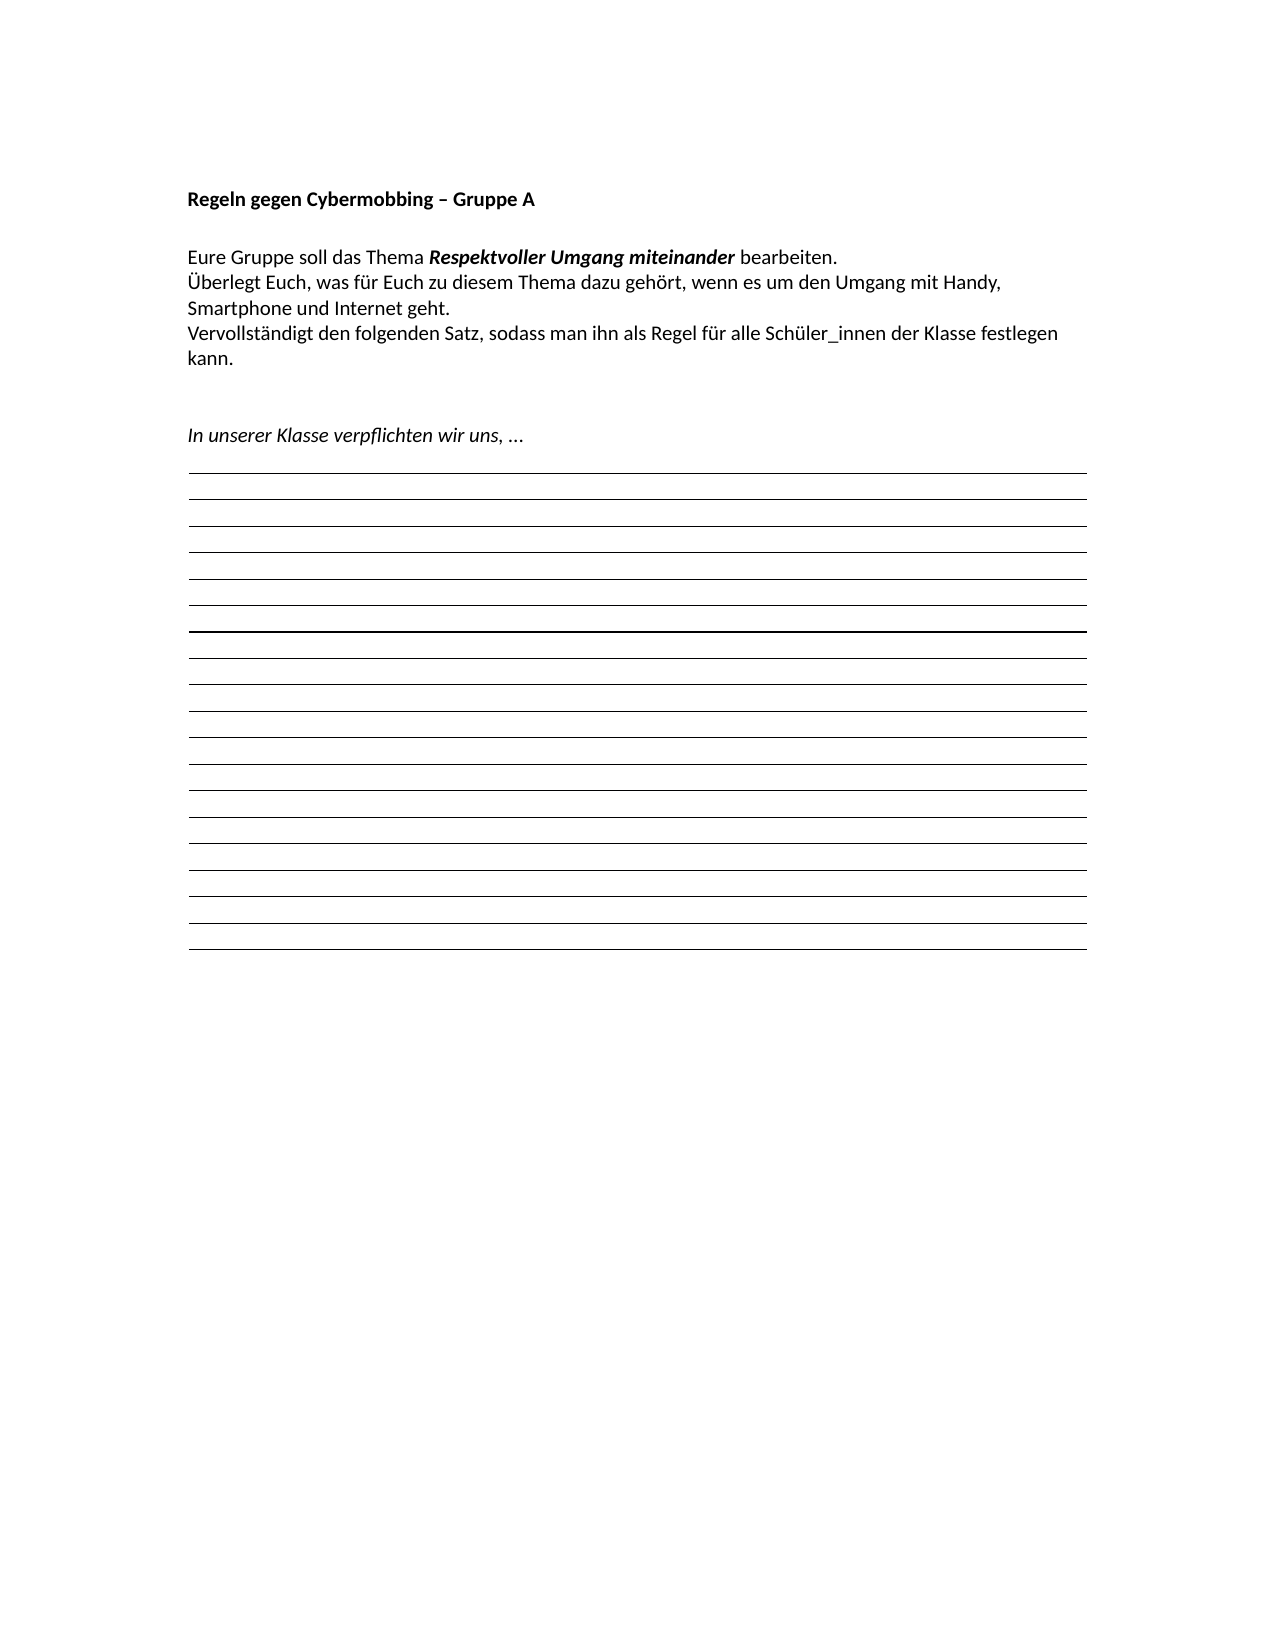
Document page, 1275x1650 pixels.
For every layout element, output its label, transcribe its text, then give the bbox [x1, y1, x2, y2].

table_cell [189, 580, 1087, 605]
table_header [189, 447, 1087, 473]
table_cell [189, 738, 1087, 764]
table_cell [189, 844, 1087, 869]
table_cell [189, 712, 1087, 737]
table_cell [189, 924, 1087, 949]
table_cell [189, 685, 1087, 711]
table_cell [189, 791, 1087, 817]
table_cell [189, 500, 1087, 526]
table_cell [189, 606, 1087, 631]
table_cell [189, 633, 1087, 658]
table_cell [189, 871, 1087, 896]
table_cell [189, 765, 1087, 790]
table_cell [189, 474, 1087, 499]
table_cell [189, 659, 1087, 684]
text Überlegt Euch, was für Euch zu diesem Thema dazu gehört, wenn es um den Umgang mit Handy, Smartphone und Internet geht. [187, 269, 1087, 320]
table_cell [189, 553, 1087, 578]
subtitle Regeln gegen Cybermobbing – Gruppe A [187, 187, 1087, 212]
text Eure Gruppe soll das Thema Respektvoller Umgang miteinander bearbeiten. [187, 244, 1087, 269]
table_cell [189, 897, 1087, 922]
text Vervollständigt den folgenden Satz, sodass man ihn als Regel für alle Schüler_innen der Klasse festlegen kann. [187, 320, 1087, 371]
table_cell [189, 527, 1087, 552]
table_cell [189, 818, 1087, 843]
text In unserer Klasse verpflichten wir uns, ... [187, 422, 1087, 447]
